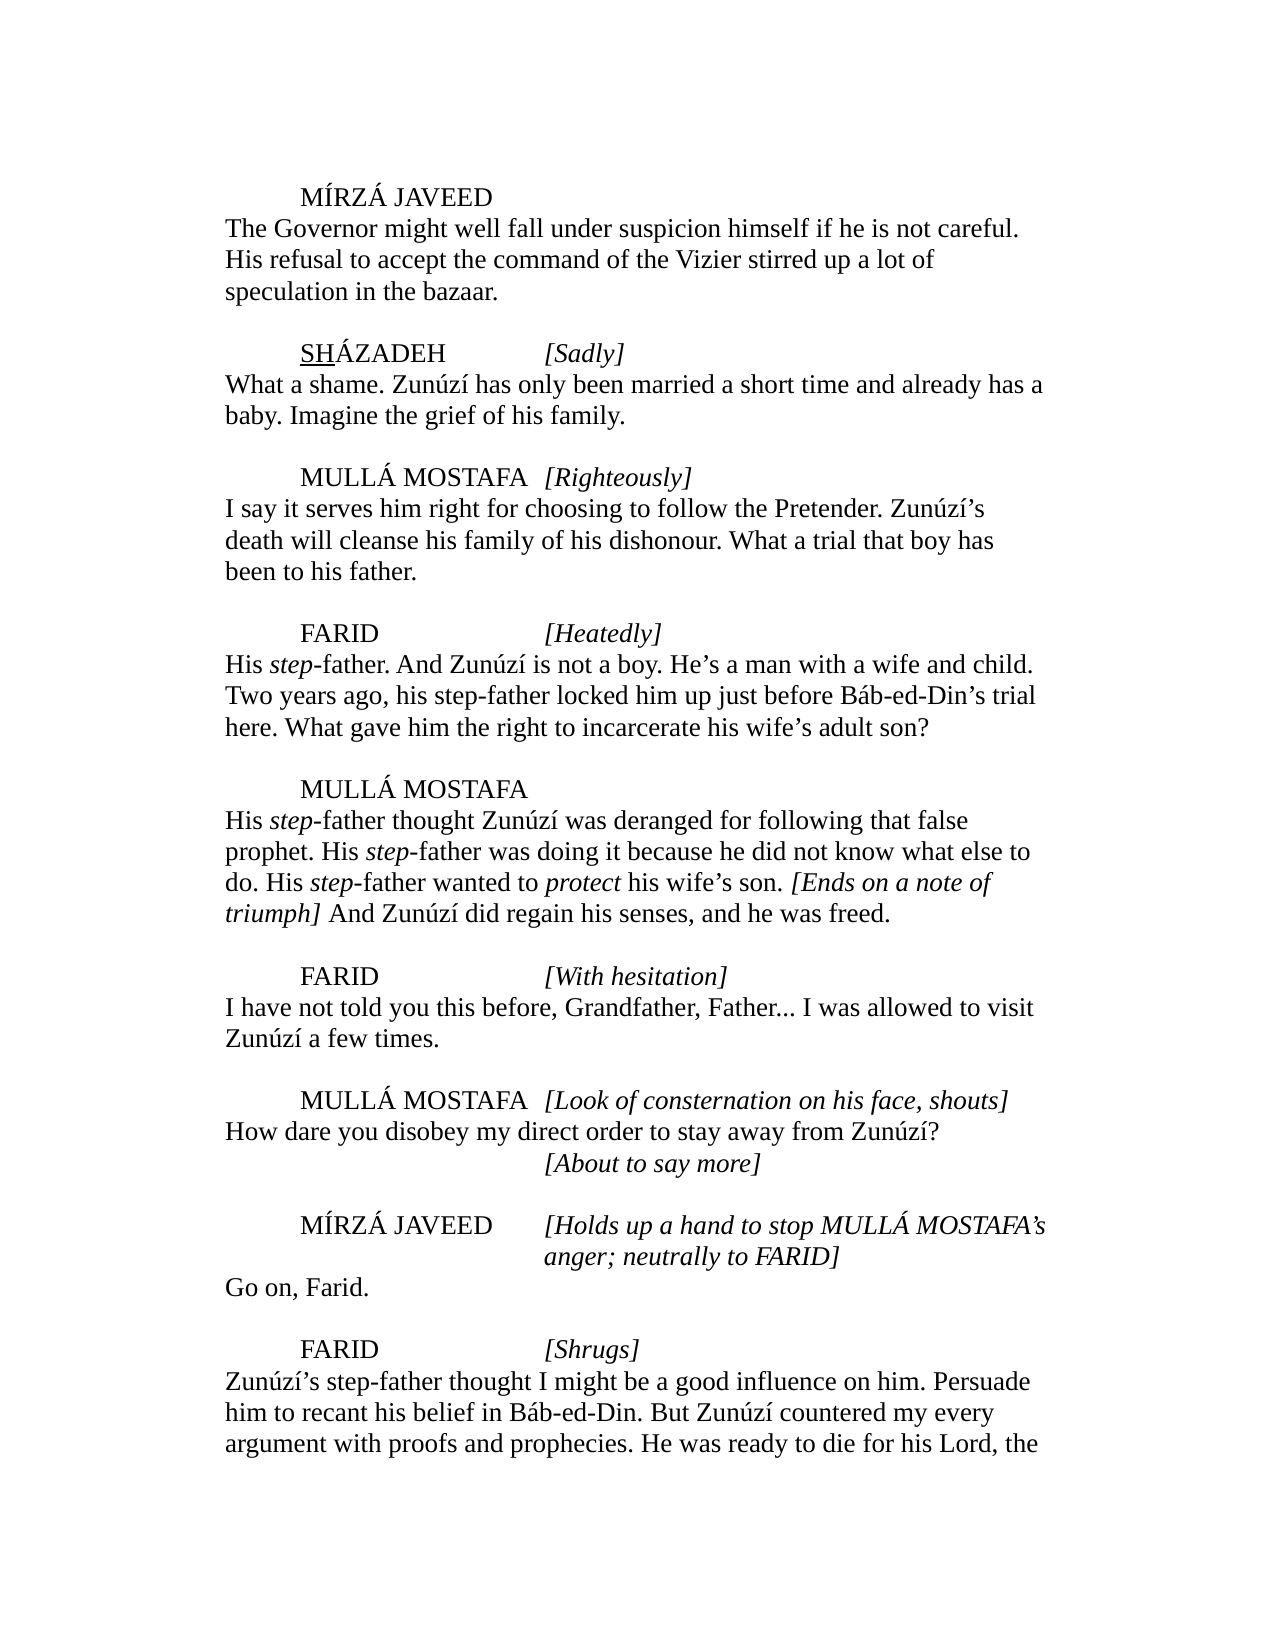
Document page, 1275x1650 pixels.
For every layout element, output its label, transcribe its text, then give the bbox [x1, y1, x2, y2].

text MULLÁ MOSTAFA [Righteously] [300, 461, 1050, 493]
text MÍRZÁ JAVEED [300, 181, 1050, 212]
text [About to say more] [225, 1147, 1050, 1178]
text FARID [Heatedly] [300, 617, 1050, 648]
text I say it serves him right for choosing to follow the Pretender. Zunúzí’s death will cleanse his family of his dishonour. What a trial that boy has been to his father. [225, 493, 1050, 586]
text I have not told you this before, Grandfather, Father... I was allowed to visit Zunúzí a few times. [225, 991, 1050, 1053]
text SHÁZADEH [Sadly] [300, 337, 1050, 368]
text What a shame. Zunúzí has only been married a short time and already has a baby. Imagine the grief of his family. [225, 368, 1050, 430]
text How dare you disobey my direct order to stay away from Zunúzí? [225, 1116, 1050, 1147]
text FARID [Shrugs] [300, 1333, 1050, 1365]
text His step-father. And Zunúzí is not a boy. He’s a man with a wife and child. Two years ago, his step-father locked him up just before Báb-ed-Din’s trial here. What gave him the right to incarcerate his wife’s adult son? [225, 648, 1050, 742]
text His step-father thought Zunúzí was deranged for following that false prophet. His step-father was doing it because he did not know what else to do. His step-father wanted to protect his wife’s son. [Ends on a note of triumph] And Zunúzí did regain his senses, and he was freed. [225, 804, 1050, 929]
text Zunúzí’s step-father thought I might be a good influence on him. Persuade him to recant his belief in Báb-ed-Din. But Zunúzí countered my every argument with proofs and prophecies. He was ready to die for his Lord, the [225, 1365, 1050, 1458]
text The Governor might well fall under suspicion himself if he is not careful. His refusal to accept the command of the Vizier stirred up a lot of speculation in the bazaar. [225, 212, 1050, 306]
text MÍRZÁ JAVEED [Holds up a hand to stop MULLÁ MOSTAFA’s anger; neutrally to FARID] [300, 1209, 1050, 1271]
text MULLÁ MOSTAFA [Look of consternation on his face, shouts] [300, 1084, 1050, 1116]
text MULLÁ MOSTAFA [300, 773, 1050, 804]
text Go on, Farid. [225, 1271, 1050, 1302]
text FARID [With hesitation] [300, 960, 1050, 991]
